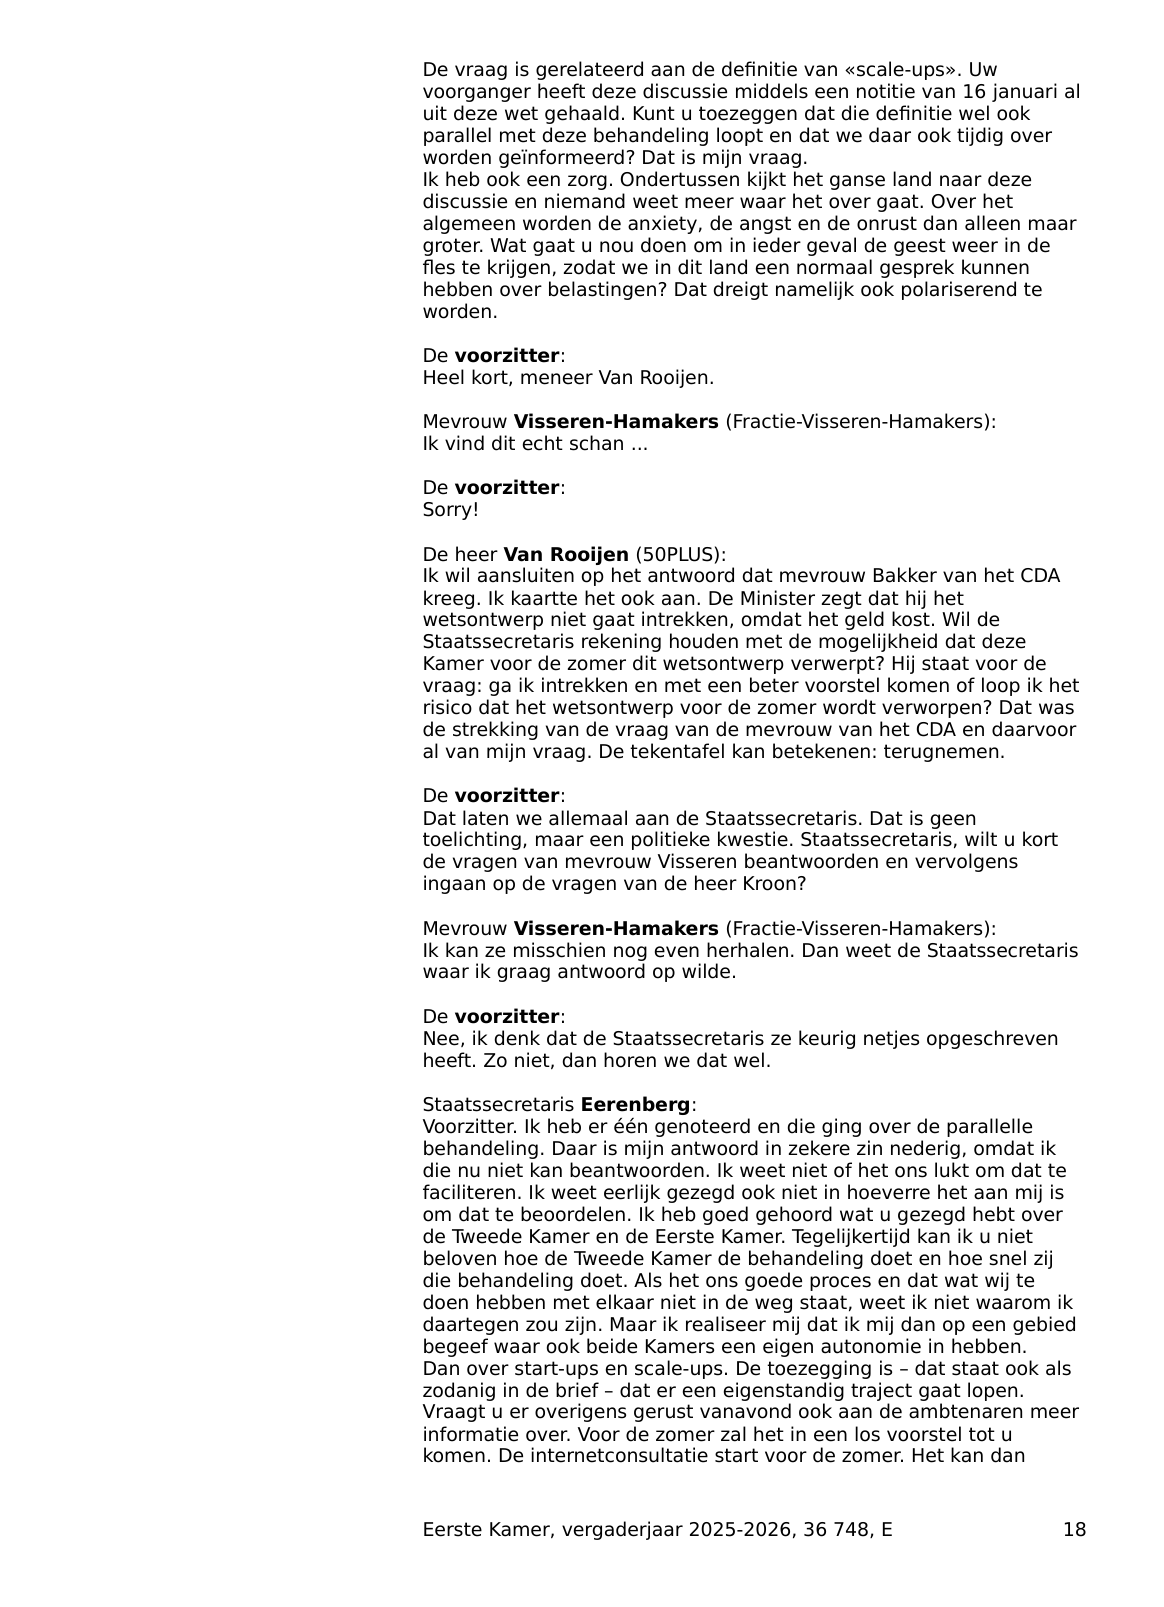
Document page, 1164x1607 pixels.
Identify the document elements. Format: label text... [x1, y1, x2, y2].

text De heer Van Rooijen (50PLUS): [422, 543, 1087, 565]
text De voorzitter: [422, 477, 1087, 499]
text De voorzitter: [422, 1006, 1087, 1028]
text Dan over start-ups en scale-ups. De toezegging is – dat staat ook als zodanig in de brief – dat er een eigenstandig traject gaat lopen. Vraagt u er overigens gerust vanavond ook aan de ambtenaren meer informatie over. Voor de zomer zal het in een los voorstel tot u komen. De internetconsultatie start voor de zomer. Het kan dan [422, 1357, 1087, 1467]
text Mevrouw Visseren-Hamakers (Fractie-Visseren-Hamakers): [422, 411, 1087, 433]
text Mevrouw Visseren-Hamakers (Fractie-Visseren-Hamakers): [422, 917, 1087, 939]
text Sorry! [422, 499, 1087, 521]
text Ik kan ze misschien nog even herhalen. Dan weet de Staatssecretaris waar ik graag antwoord op wilde. [422, 939, 1087, 983]
text Dat laten we allemaal aan de Staatssecretaris. Dat is geen toelichting, maar een politieke kwestie. Staatssecretaris, wilt u kort de vragen van mevrouw Visseren beantwoorden en vervolgens ingaan op de vragen van de heer Kroon? [422, 807, 1087, 895]
text Ik wil aansluiten op het antwoord dat mevrouw Bakker van het CDA kreeg. Ik kaartte het ook aan. De Minister zegt dat hij het wetsontwerp niet gaat intrekken, omdat het geld kost. Wil de Staatssecretaris rekening houden met de mogelijkheid dat deze Kamer voor de zomer dit wetsontwerp verwerpt? Hij staat voor de vraag: ga ik intrekken en met een beter voorstel komen of loop ik het risico dat het wetsontwerp voor de zomer wordt verworpen? Dat was de strekking van de vraag van de mevrouw van het CDA en daarvoor al van mijn vraag. De tekentafel kan betekenen: terugnemen. [422, 565, 1087, 763]
text Ik heb ook een zorg. Ondertussen kijkt het ganse land naar deze discussie en niemand weet meer waar het over gaat. Over het algemeen worden de anxiety, de angst en de onrust dan alleen maar groter. Wat gaat u nou doen om in ieder geval de geest weer in de fles te krijgen, zodat we in dit land een normaal gesprek kunnen hebben over belastingen? Dat dreigt namelijk ook polariserend te worden. [422, 169, 1087, 323]
text Staatssecretaris Eerenberg: [422, 1094, 1087, 1116]
text De voorzitter: [422, 785, 1087, 807]
text Voorzitter. Ik heb er één genoteerd en die ging over de parallelle behandeling. Daar is mijn antwoord in zekere zin nederig, omdat ik die nu niet kan beantwoorden. Ik weet niet of het ons lukt om dat te faciliteren. Ik weet eerlijk gezegd ook niet in hoeverre het aan mij is om dat te beoordelen. Ik heb goed gehoord wat u gezegd hebt over de Tweede Kamer en de Eerste Kamer. Tegelijkertijd kan ik u niet beloven hoe de Tweede Kamer de behandeling doet en hoe snel zij die behandeling doet. Als het ons goede proces en dat wat wij te doen hebben met elkaar niet in de weg staat, weet ik niet waarom ik daartegen zou zijn. Maar ik realiseer mij dat ik mij dan op een gebied begeef waar ook beide Kamers een eigen autonomie in hebben. [422, 1116, 1087, 1357]
text De voorzitter: [422, 345, 1087, 367]
text Ik vind dit echt schan ... [422, 433, 1087, 455]
text Heel kort, meneer Van Rooijen. [422, 367, 1087, 389]
text Nee, ik denk dat de Staatssecretaris ze keurig netjes opgeschreven heeft. Zo niet, dan horen we dat wel. [422, 1028, 1087, 1072]
text De vraag is gerelateerd aan de definitie van «scale-ups». Uw voorganger heeft deze discussie middels een notitie van 16 januari al uit deze wet gehaald. Kunt u toezeggen dat die definitie wel ook parallel met deze behandeling loopt en dat we daar ook tijdig over worden geïnformeerd? Dat is mijn vraag. [422, 59, 1087, 169]
